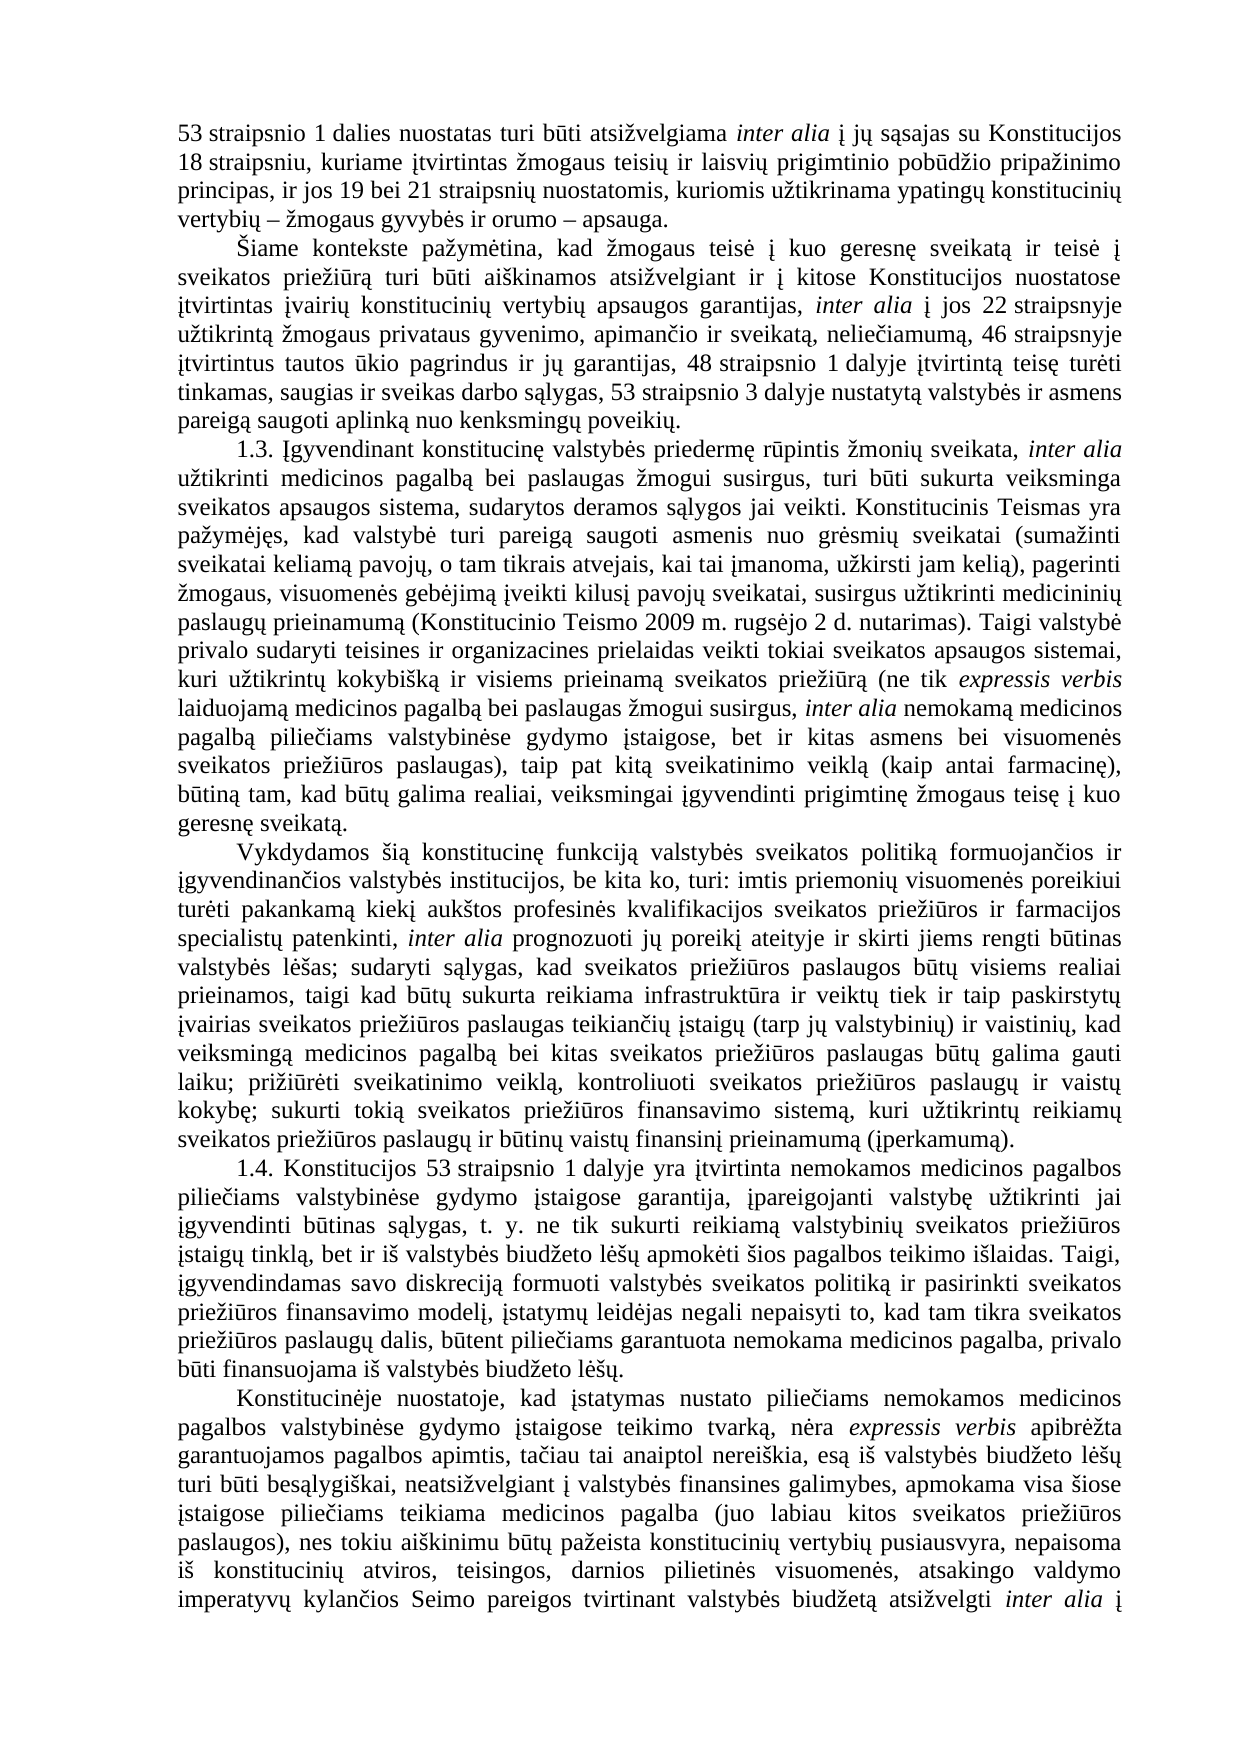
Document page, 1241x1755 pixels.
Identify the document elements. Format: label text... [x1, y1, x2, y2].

text 1.3. Įgyvendinant konstitucinę valstybės priedermę rūpintis žmonių sveikata, inter alia užtikrinti medicinos pagalbą bei paslaugas žmogui susirgus, turi būti sukurta veiksminga sveikatos apsaugos sistema, sudarytos deramos sąlygos jai veikti. Konstitucinis Teismas yra pažymėjęs, kad valstybė turi pareigą saugoti asmenis nuo grėsmių sveikatai (sumažinti sveikatai keliamą pavojų, o tam tikrais atvejais, kai tai įmanoma, užkirsti jam kelią), pagerinti žmogaus, visuomenės gebėjimą įveikti kilusį pavojų sveikatai, susirgus užtikrinti medicininių paslaugų prieinamumą (Konstitucinio Teismo 2009 m. rugsėjo 2 d. nutarimas). Taigi valstybė privalo sudaryti teisines ir organizacines prielaidas veikti tokiai sveikatos apsaugos sistemai, kuri užtikrintų kokybišką ir visiems prieinamą sveikatos priežiūrą (ne tik expressis verbis laiduojamą medicinos pagalbą bei paslaugas žmogui susirgus, inter alia nemokamą medicinos pagalbą piliečiams valstybinėse gydymo įstaigose, bet ir kitas asmens bei visuomenės sveikatos priežiūros paslaugas), taip pat kitą sveikatinimo veiklą (kaip antai farmacinę), būtiną tam, kad būtų galima realiai, veiksmingai įgyvendinti prigimtinę žmogaus teisę į kuo geresnę sveikatą. [177, 434, 1122, 837]
text 1.4. Konstitucijos 53 straipsnio 1 dalyje yra įtvirtinta nemokamos medicinos pagalbos piliečiams valstybinėse gydymo įstaigose garantija, įpareigojanti valstybę užtikrinti jai įgyvendinti būtinas sąlygas, t. y. ne tik sukurti reikiamą valstybinių sveikatos priežiūros įstaigų tinklą, bet ir iš valstybės biudžeto lėšų apmokėti šios pagalbos teikimo išlaidas. Taigi, įgyvendindamas savo diskreciją formuoti valstybės sveikatos politiką ir pasirinkti sveikatos priežiūros finansavimo modelį, įstatymų leidėjas negali nepaisyti to, kad tam tikra sveikatos priežiūros paslaugų dalis, būtent piliečiams garantuota nemokama medicinos pagalba, privalo būti finansuojama iš valstybės biudžeto lėšų. [177, 1153, 1122, 1383]
text 53 straipsnio 1 dalies nuostatas turi būti atsižvelgiama inter alia į jų sąsajas su Konstitucijos 18 straipsniu, kuriame įtvirtintas žmogaus teisių ir laisvių prigimtinio pobūdžio pripažinimo principas, ir jos 19 bei 21 straipsnių nuostatomis, kuriomis užtikrinama ypatingų konstitucinių vertybių – žmogaus gyvybės ir orumo – apsauga. [177, 118, 1122, 233]
text Šiame kontekste pažymėtina, kad žmogaus teisė į kuo geresnę sveikatą ir teisė į sveikatos priežiūrą turi būti aiškinamos atsižvelgiant ir į kitose Konstitucijos nuostatose įtvirtintas įvairių konstitucinių vertybių apsaugos garantijas, inter alia į jos 22 straipsnyje užtikrintą žmogaus privataus gyvenimo, apimančio ir sveikatą, neliečiamumą, 46 straipsnyje įtvirtintus tautos ūkio pagrindus ir jų garantijas, 48 straipsnio 1 dalyje įtvirtintą teisę turėti tinkamas, saugias ir sveikas darbo sąlygas, 53 straipsnio 3 dalyje nustatytą valstybės ir asmens pareigą saugoti aplinką nuo kenksmingų poveikių. [177, 233, 1122, 434]
text Vykdydamos šią konstitucinę funkciją valstybės sveikatos politiką formuojančios ir įgyvendinančios valstybės institucijos, be kita ko, turi: imtis priemonių visuomenės poreikiui turėti pakankamą kiekį aukštos profesinės kvalifikacijos sveikatos priežiūros ir farmacijos specialistų patenkinti, inter alia prognozuoti jų poreikį ateityje ir skirti jiems rengti būtinas valstybės lėšas; sudaryti sąlygas, kad sveikatos priežiūros paslaugos būtų visiems realiai prieinamos, taigi kad būtų sukurta reikiama infrastruktūra ir veiktų tiek ir taip paskirstytų įvairias sveikatos priežiūros paslaugas teikiančių įstaigų (tarp jų valstybinių) ir vaistinių, kad veiksmingą medicinos pagalbą bei kitas sveikatos priežiūros paslaugas būtų galima gauti laiku; prižiūrėti sveikatinimo veiklą, kontroliuoti sveikatos priežiūros paslaugų ir vaistų kokybę; sukurti tokią sveikatos priežiūros finansavimo sistemą, kuri užtikrintų reikiamų sveikatos priežiūros paslaugų ir būtinų vaistų finansinį prieinamumą (įperkamumą). [177, 837, 1122, 1153]
text Konstitucinėje nuostatoje, kad įstatymas nustato piliečiams nemokamos medicinos pagalbos valstybinėse gydymo įstaigose teikimo tvarką, nėra expressis verbis apibrėžta garantuojamos pagalbos apimtis, tačiau tai anaiptol nereiškia, esą iš valstybės biudžeto lėšų turi būti besąlygiškai, neatsižvelgiant į valstybės finansines galimybes, apmokama visa šiose įstaigose piliečiams teikiama medicinos pagalba (juo labiau kitos sveikatos priežiūros paslaugos), nes tokiu aiškinimu būtų pažeista konstitucinių vertybių pusiausvyra, nepaisoma iš konstitucinių atviros, teisingos, darnios pilietinės visuomenės, atsakingo valdymo imperatyvų kylančios Seimo pareigos tvirtinant valstybės biudžetą atsižvelgti inter alia į [177, 1383, 1122, 1613]
